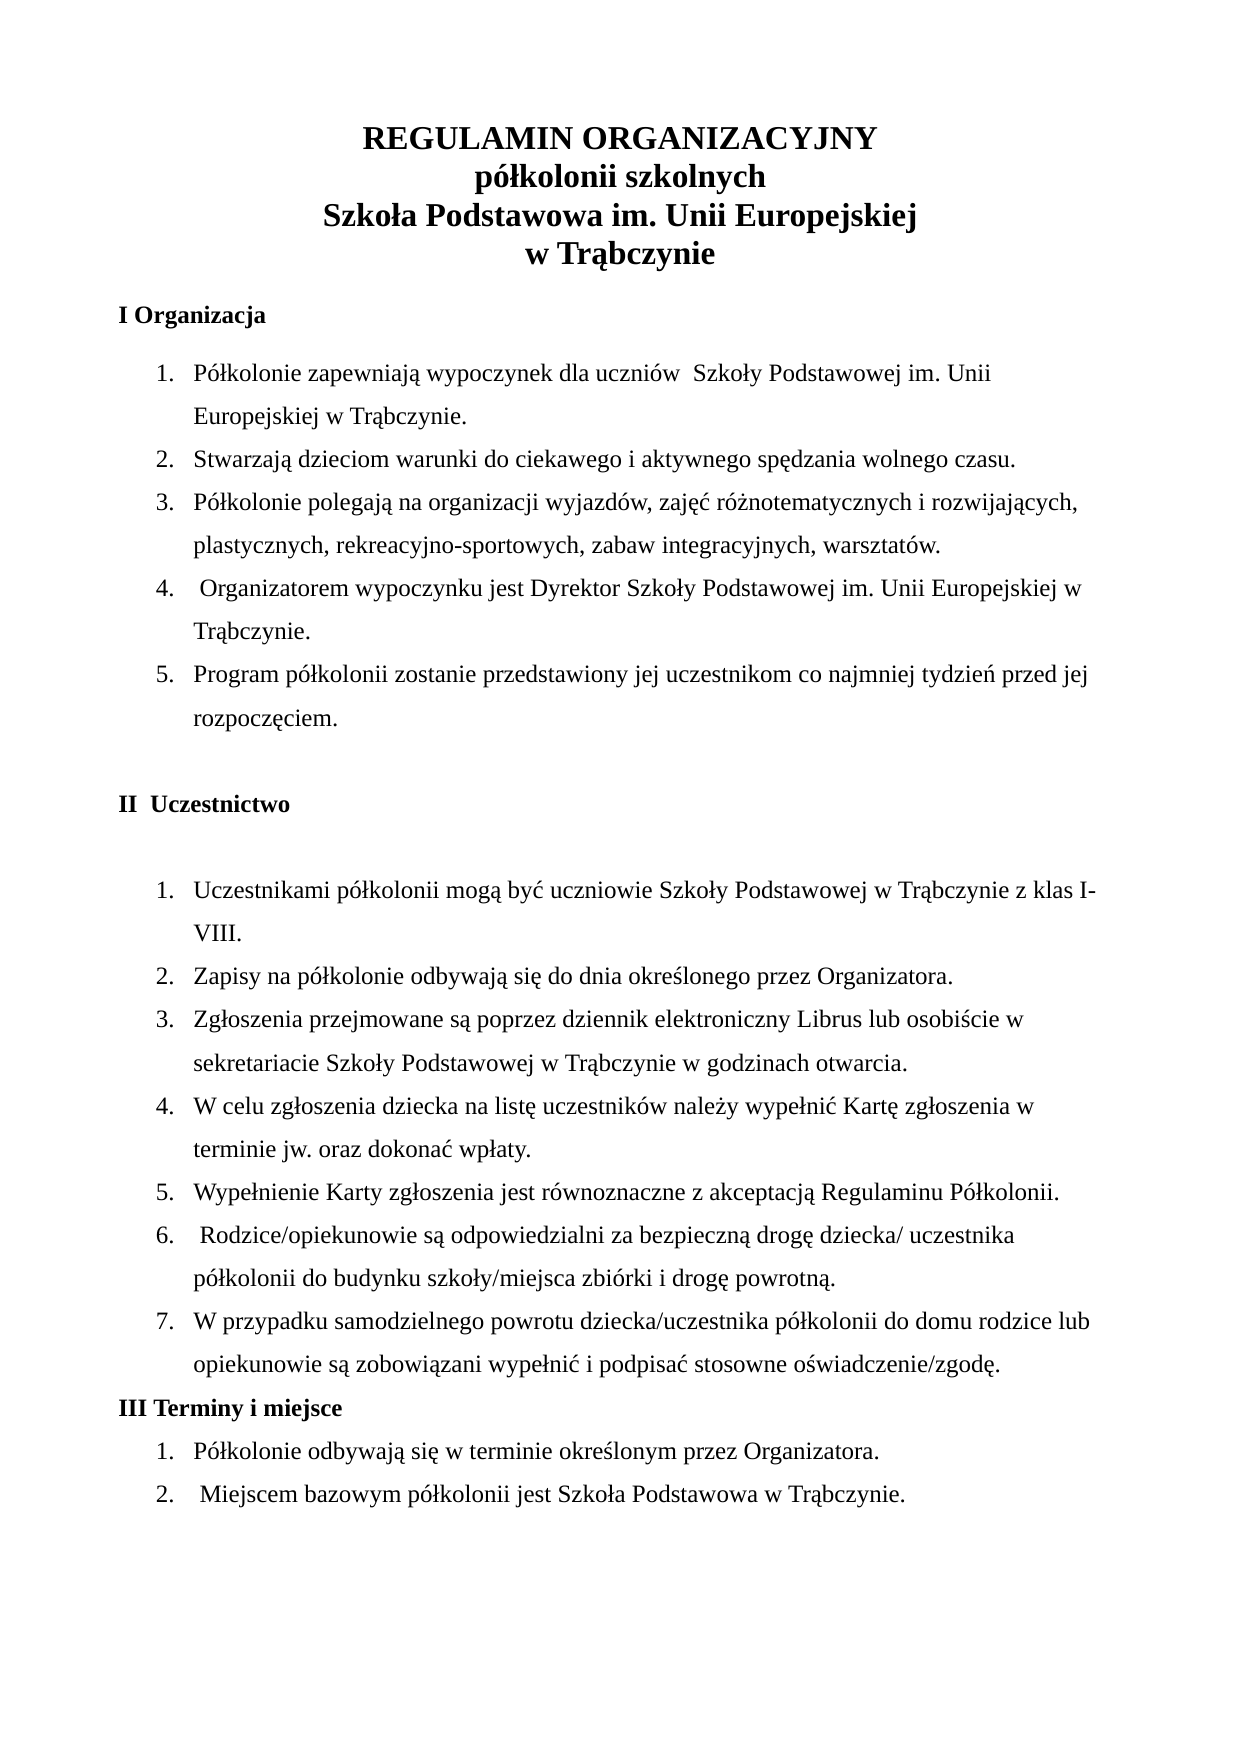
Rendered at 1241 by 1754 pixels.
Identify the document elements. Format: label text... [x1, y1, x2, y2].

list Półkolonie polegają na organizacji wyjazdów, zajęć różnotematycznych i rozwijających, plastycznych, rekreacyjno-sportowych, zabaw integracyjnych, warsztatów. [156, 487, 1122, 559]
text półkolonii szkolnych [118, 156, 1122, 195]
list W celu zgłoszenia dziecka na listę uczestników należy wypełnić Kartę zgłoszenia w terminie jw. oraz dokonać wpłaty. [156, 1091, 1122, 1163]
list Miejscem bazowym półkolonii jest Szkoła Podstawowa w Trąbczynie. [156, 1479, 1122, 1508]
list Stwarzają dzieciom warunki do ciekawego i aktywnego spędzania wolnego czasu. [156, 444, 1122, 473]
list Wypełnienie Karty zgłoszenia jest równoznaczne z akceptacją Regulaminu Półkolonii. [156, 1177, 1122, 1206]
list W przypadku samodzielnego powrotu dziecka/uczestnika półkolonii do domu rodzice lub opiekunowie są zobowiązani wypełnić i podpisać stosowne oświadczenie/zgodę. [156, 1306, 1122, 1378]
text Szkoła Podstawowa im. Unii Europejskiej [118, 195, 1122, 233]
list Półkolonie odbywają się w terminie określonym przez Organizatora. [156, 1436, 1122, 1464]
text w Trąbczynie [118, 233, 1122, 271]
text III Terminy i miejsce [118, 1393, 1122, 1421]
list Zapisy na półkolonie odbywają się do dnia określonego przez Organizatora. [156, 961, 1122, 990]
list Program półkolonii zostanie przedstawiony jej uczestnikom co najmniej tydzień przed jej rozpoczęciem. [156, 659, 1122, 731]
text REGULAMIN ORGANIZACYJNY [118, 118, 1122, 156]
list Uczestnikami półkolonii mogą być uczniowie Szkoły Podstawowej w Trąbczynie z klas I-VIII. [156, 875, 1122, 947]
text I Organizacja [118, 300, 1122, 329]
text II Uczestnictwo [118, 789, 1122, 818]
list Rodzice/opiekunowie są odpowiedzialni za bezpieczną drogę dziecka/ uczestnika półkolonii do budynku szkoły/miejsca zbiórki i drogę powrotną. [156, 1220, 1122, 1292]
list Półkolonie zapewniają wypoczynek dla uczniów Szkoły Podstawowej im. Unii Europejskiej w Trąbczynie. [156, 358, 1122, 429]
list Organizatorem wypoczynku jest Dyrektor Szkoły Podstawowej im. Unii Europejskiej w Trąbczynie. [156, 573, 1122, 645]
list Zgłoszenia przejmowane są poprzez dziennik elektroniczny Librus lub osobiście w sekretariacie Szkoły Podstawowej w Trąbczynie w godzinach otwarcia. [156, 1004, 1122, 1076]
